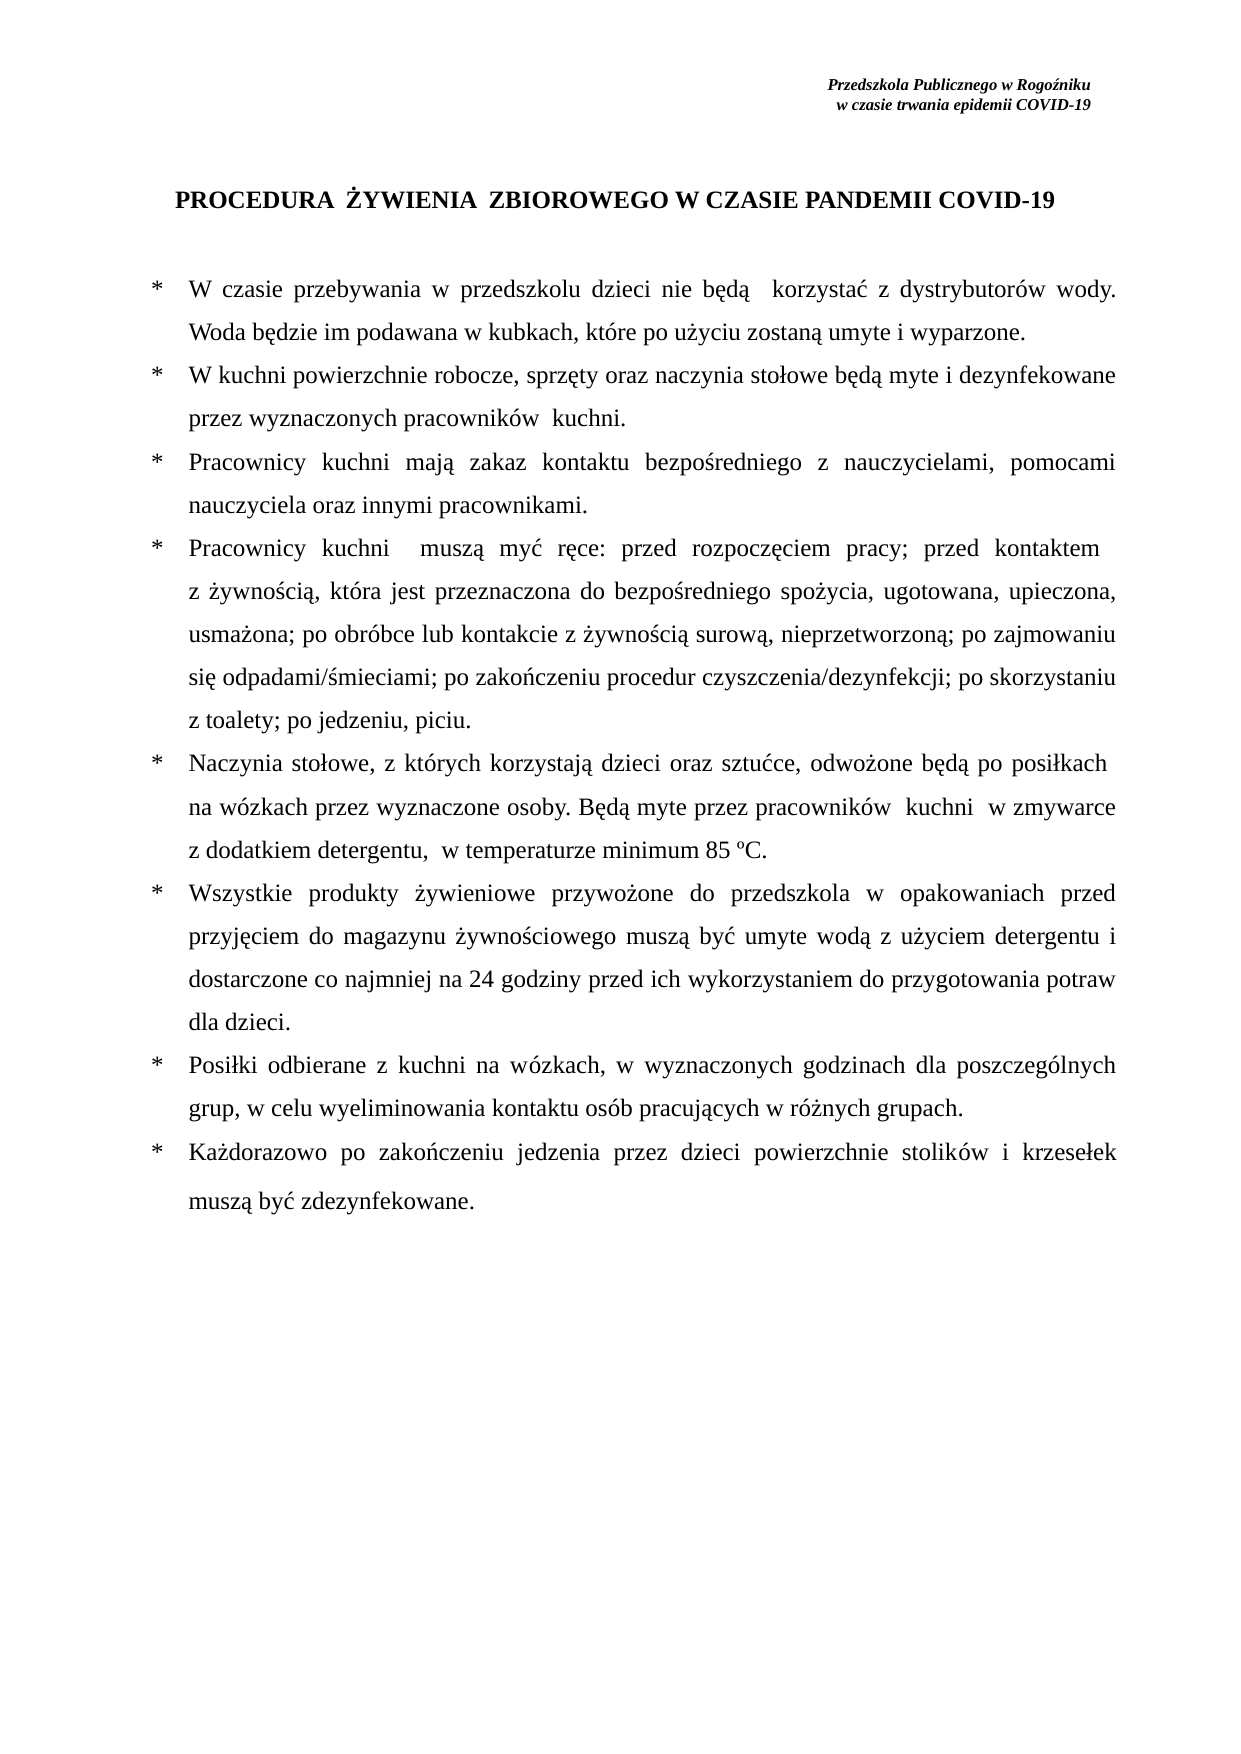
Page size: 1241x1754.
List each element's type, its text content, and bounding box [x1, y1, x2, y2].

list W czasie przebywania w przedszkolu dzieci nie będą korzystać z dystrybutorów wody. Woda będzie im podawana w kubkach, które po użyciu zostaną umyte i wyparzone. [151, 274, 1117, 346]
list Pracownicy kuchni muszą myć ręce: przed rozpoczęciem pracy; przed kontaktem z żywnością, która jest przeznaczona do bezpośredniego spożycia, ugotowana, upieczona, usmażona; po obróbce lub kontakcie z żywnością surową, nieprzetworzoną; po zajmowaniu się odpadami/śmieciami; po zakończeniu procedur czyszczenia/dezynfekcji; po skorzystaniu z toalety; po jedzeniu, piciu. [151, 533, 1117, 734]
list Naczynia stołowe, z których korzystają dzieci oraz sztućce, odwożone będą po posiłkach na wózkach przez wyznaczone osoby. Będą myte przez pracowników kuchni w zmywarce z dodatkiem detergentu, w temperaturze minimum 85 ºC. [151, 748, 1117, 863]
list W kuchni powierzchnie robocze, sprzęty oraz naczynia stołowe będą myte i dezynfekowane przez wyznaczonych pracowników kuchni. [151, 360, 1117, 432]
text PROCEDURA ŻYWIENIA ZBIOROWEGO W CZASIE PANDEMII COVID-19 [113, 185, 1117, 214]
list Pracownicy kuchni mają zakaz kontaktu bezpośredniego z nauczycielami, pomocami nauczyciela oraz innymi pracownikami. [151, 447, 1117, 518]
list Posiłki odbierane z kuchni na wózkach, w wyznaczonych godzinach dla poszczególnych grup, w celu wyeliminowania kontaktu osób pracujących w różnych grupach. [151, 1050, 1117, 1122]
list Każdorazowo po zakończeniu jedzenia przez dzieci powierzchnie stolików i krzesełek muszą być zdezynfekowane. [151, 1137, 1117, 1216]
list Wszystkie produkty żywieniowe przywożone do przedszkola w opakowaniach przed przyjęciem do magazynu żywnościowego muszą być umyte wodą z użyciem detergentu i dostarczone co najmniej na 24 godziny przed ich wykorzystaniem do przygotowania potraw dla dzieci. [151, 878, 1117, 1036]
text Przedszkola Publicznego w Rogoźniku [113, 75, 1117, 94]
text w czasie trwania epidemii COVID-19 [113, 94, 1117, 113]
